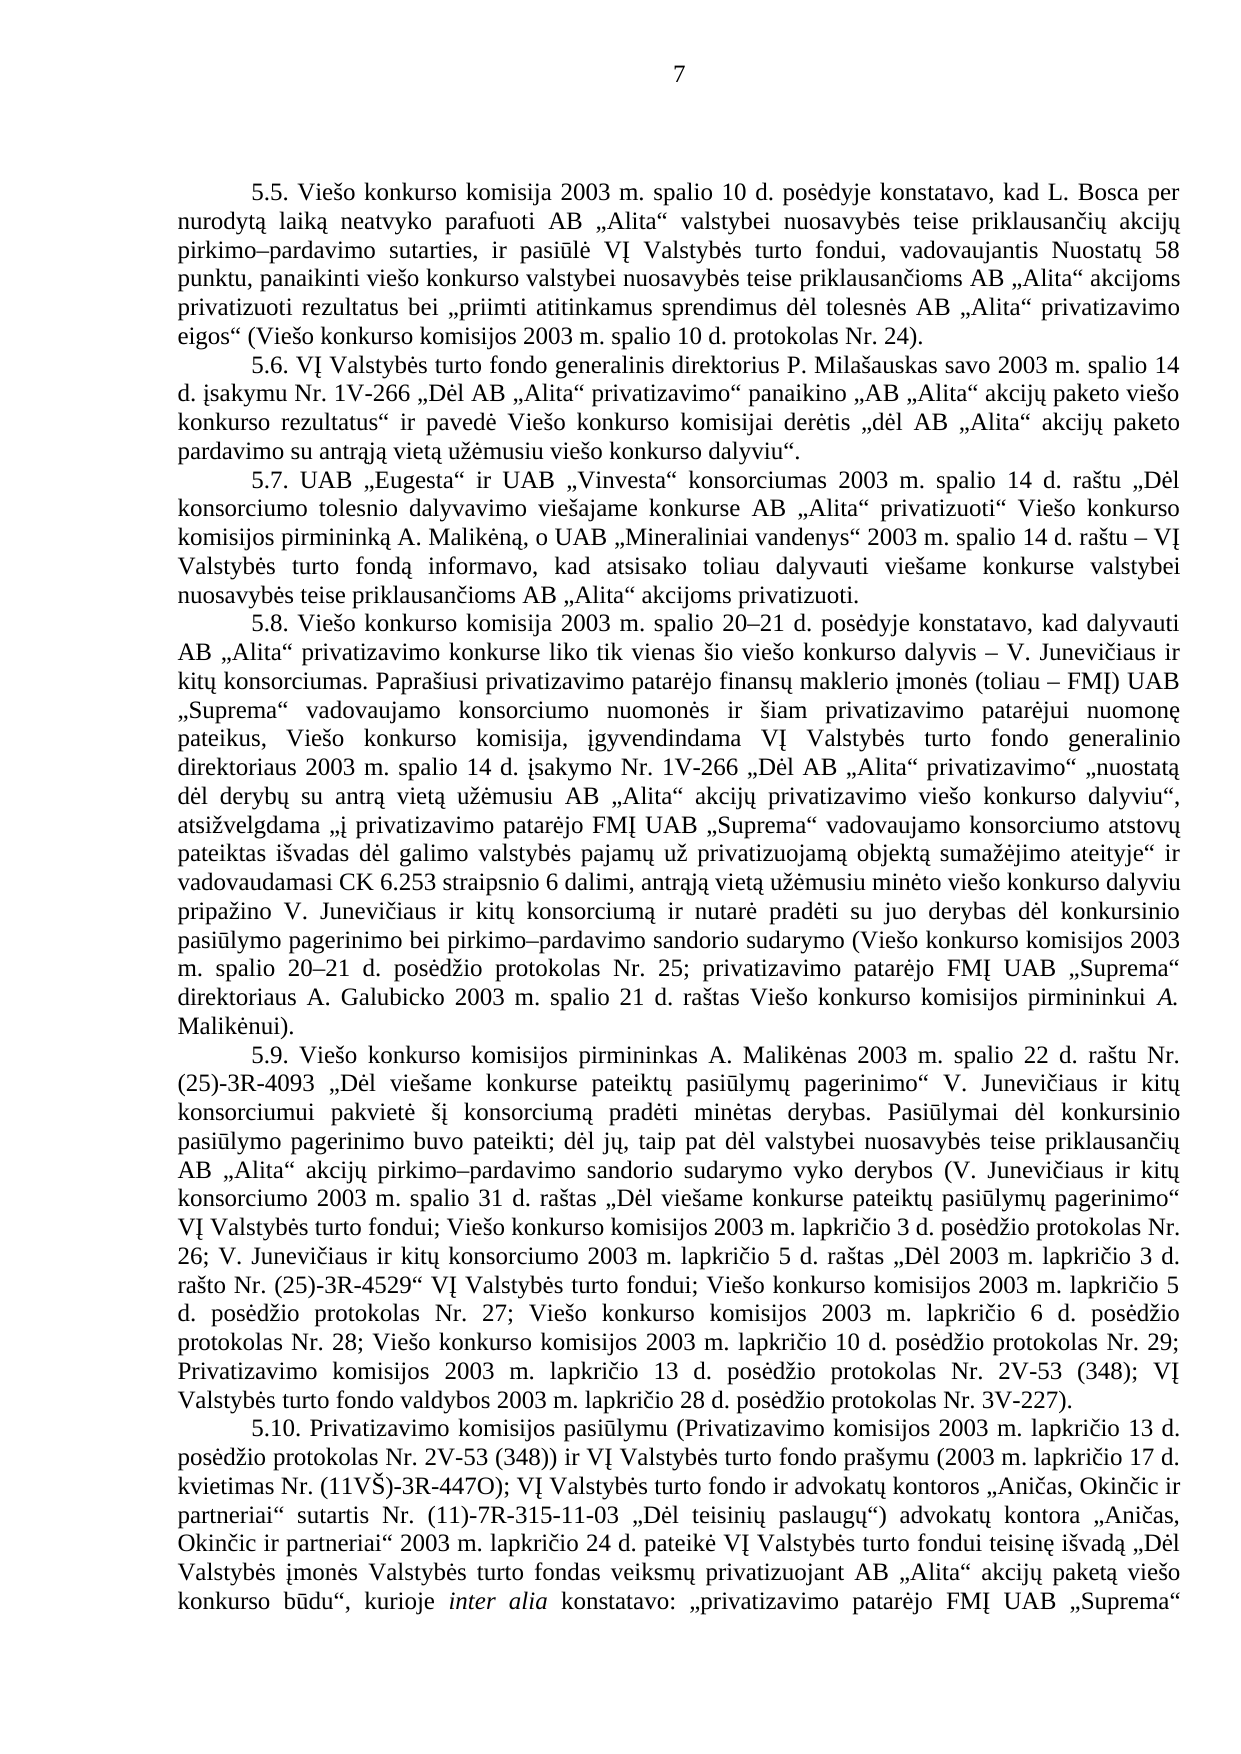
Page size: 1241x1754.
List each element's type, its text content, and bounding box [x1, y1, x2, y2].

text 5.7. UAB „Eugesta“ ir UAB „Vinvesta“ konsorciumas 2003 m. spalio 14 d. raštu „Dėl konsorciumo tolesnio dalyvavimo viešajame konkurse AB „Alita“ privatizuoti“ Viešo konkurso komisijos pirmininką A. Malikėną, o UAB „Mineraliniai vandenys“ 2003 m. spalio 14 d. raštu – VĮ Valstybės turto fondą informavo, kad atsisako toliau dalyvauti viešame konkurse valstybei nuosavybės teise priklausančioms AB „Alita“ akcijoms privatizuoti. [177, 465, 1181, 608]
text 5.8. Viešo konkurso komisija 2003 m. spalio 20–21 d. posėdyje konstatavo, kad dalyvauti AB „Alita“ privatizavimo konkurse liko tik vienas šio viešo konkurso dalyvis – V. Junevičiaus ir kitų konsorciumas. Paprašiusi privatizavimo patarėjo finansų maklerio įmonės (toliau – FMĮ) UAB „Suprema“ vadovaujamo konsorciumo nuomonės ir šiam privatizavimo patarėjui nuomonę pateikus, Viešo konkurso komisija, įgyvendindama VĮ Valstybės turto fondo generalinio direktoriaus 2003 m. spalio 14 d. įsakymo Nr. 1V-266 „Dėl AB „Alita“ privatizavimo“ „nuostatą dėl derybų su antrą vietą užėmusiu AB „Alita“ akcijų privatizavimo viešo konkurso dalyviu“, atsižvelgdama „į privatizavimo patarėjo FMĮ UAB „Suprema“ vadovaujamo konsorciumo atstovų pateiktas išvadas dėl galimo valstybės pajamų už privatizuojamą objektą sumažėjimo ateityje“ ir vadovaudamasi CK 6.253 straipsnio 6 dalimi, antrąją vietą užėmusiu minėto viešo konkurso dalyviu pripažino V. Junevičiaus ir kitų konsorciumą ir nutarė pradėti su juo derybas dėl konkursinio pasiūlymo pagerinimo bei pirkimo–pardavimo sandorio sudarymo (Viešo konkurso komisijos 2003 m. spalio 20–21 d. posėdžio protokolas Nr. 25; privatizavimo patarėjo FMĮ UAB „Suprema“ direktoriaus A. Galubicko 2003 m. spalio 21 d. raštas Viešo konkurso komisijos pirmininkui A. Malikėnui). [177, 608, 1181, 1040]
text 5.9. Viešo konkurso komisijos pirmininkas A. Malikėnas 2003 m. spalio 22 d. raštu Nr. (25)-3R-4093 „Dėl viešame konkurse pateiktų pasiūlymų pagerinimo“ V. Junevičiaus ir kitų konsorciumui pakvietė šį konsorciumą pradėti minėtas derybas. Pasiūlymai dėl konkursinio pasiūlymo pagerinimo buvo pateikti; dėl jų, taip pat dėl valstybei nuosavybės teise priklausančių AB „Alita“ akcijų pirkimo–pardavimo sandorio sudarymo vyko derybos (V. Junevičiaus ir kitų konsorciumo 2003 m. spalio 31 d. raštas „Dėl viešame konkurse pateiktų pasiūlymų pagerinimo“ VĮ Valstybės turto fondui; Viešo konkurso komisijos 2003 m. lapkričio 3 d. posėdžio protokolas Nr. 26; V. Junevičiaus ir kitų konsorciumo 2003 m. lapkričio 5 d. raštas „Dėl 2003 m. lapkričio 3 d. rašto Nr. (25)-3R-4529“ VĮ Valstybės turto fondui; Viešo konkurso komisijos 2003 m. lapkričio 5 d. posėdžio protokolas Nr. 27; Viešo konkurso komisijos 2003 m. lapkričio 6 d. posėdžio protokolas Nr. 28; Viešo konkurso komisijos 2003 m. lapkričio 10 d. posėdžio protokolas Nr. 29; Privatizavimo komisijos 2003 m. lapkričio 13 d. posėdžio protokolas Nr. 2V-53 (348); VĮ Valstybės turto fondo valdybos 2003 m. lapkričio 28 d. posėdžio protokolas Nr. 3V-227). [177, 1040, 1181, 1413]
text 5.5. Viešo konkurso komisija 2003 m. spalio 10 d. posėdyje konstatavo, kad L. Bosca per nurodytą laiką neatvyko parafuoti AB „Alita“ valstybei nuosavybės teise priklausančių akcijų pirkimo–pardavimo sutarties, ir pasiūlė VĮ Valstybės turto fondui, vadovaujantis Nuostatų 58 punktu, panaikinti viešo konkurso valstybei nuosavybės teise priklausančioms AB „Alita“ akcijoms privatizuoti rezultatus bei „priimti atitinkamus sprendimus dėl tolesnės AB „Alita“ privatizavimo eigos“ (Viešo konkurso komisijos 2003 m. spalio 10 d. protokolas Nr. 24). [177, 177, 1181, 350]
text 5.10. Privatizavimo komisijos pasiūlymu (Privatizavimo komisijos 2003 m. lapkričio 13 d. posėdžio protokolas Nr. 2V-53 (348)) ir VĮ Valstybės turto fondo prašymu (2003 m. lapkričio 17 d. kvietimas Nr. (11VŠ)-3R-447O); VĮ Valstybės turto fondo ir advokatų kontoros „Aničas, Okinčic ir partneriai“ sutartis Nr. (11)-7R-315-11-03 „Dėl teisinių paslaugų“) advokatų kontora „Aničas, Okinčic ir partneriai“ 2003 m. lapkričio 24 d. pateikė VĮ Valstybės turto fondui teisinę išvadą „Dėl Valstybės įmonės Valstybės turto fondas veiksmų privatizuojant AB „Alita“ akcijų paketą viešo konkurso būdu“, kurioje inter alia konstatavo: „privatizavimo patarėjo FMĮ UAB „Suprema“ [177, 1413, 1181, 1615]
text 5.6. VĮ Valstybės turto fondo generalinis direktorius P. Milašauskas savo 2003 m. spalio 14 d. įsakymu Nr. 1V-266 „Dėl AB „Alita“ privatizavimo“ panaikino „AB „Alita“ akcijų paketo viešo konkurso rezultatus“ ir pavedė Viešo konkurso komisijai derėtis „dėl AB „Alita“ akcijų paketo pardavimo su antrąją vietą užėmusiu viešo konkurso dalyviu“. [177, 350, 1181, 465]
